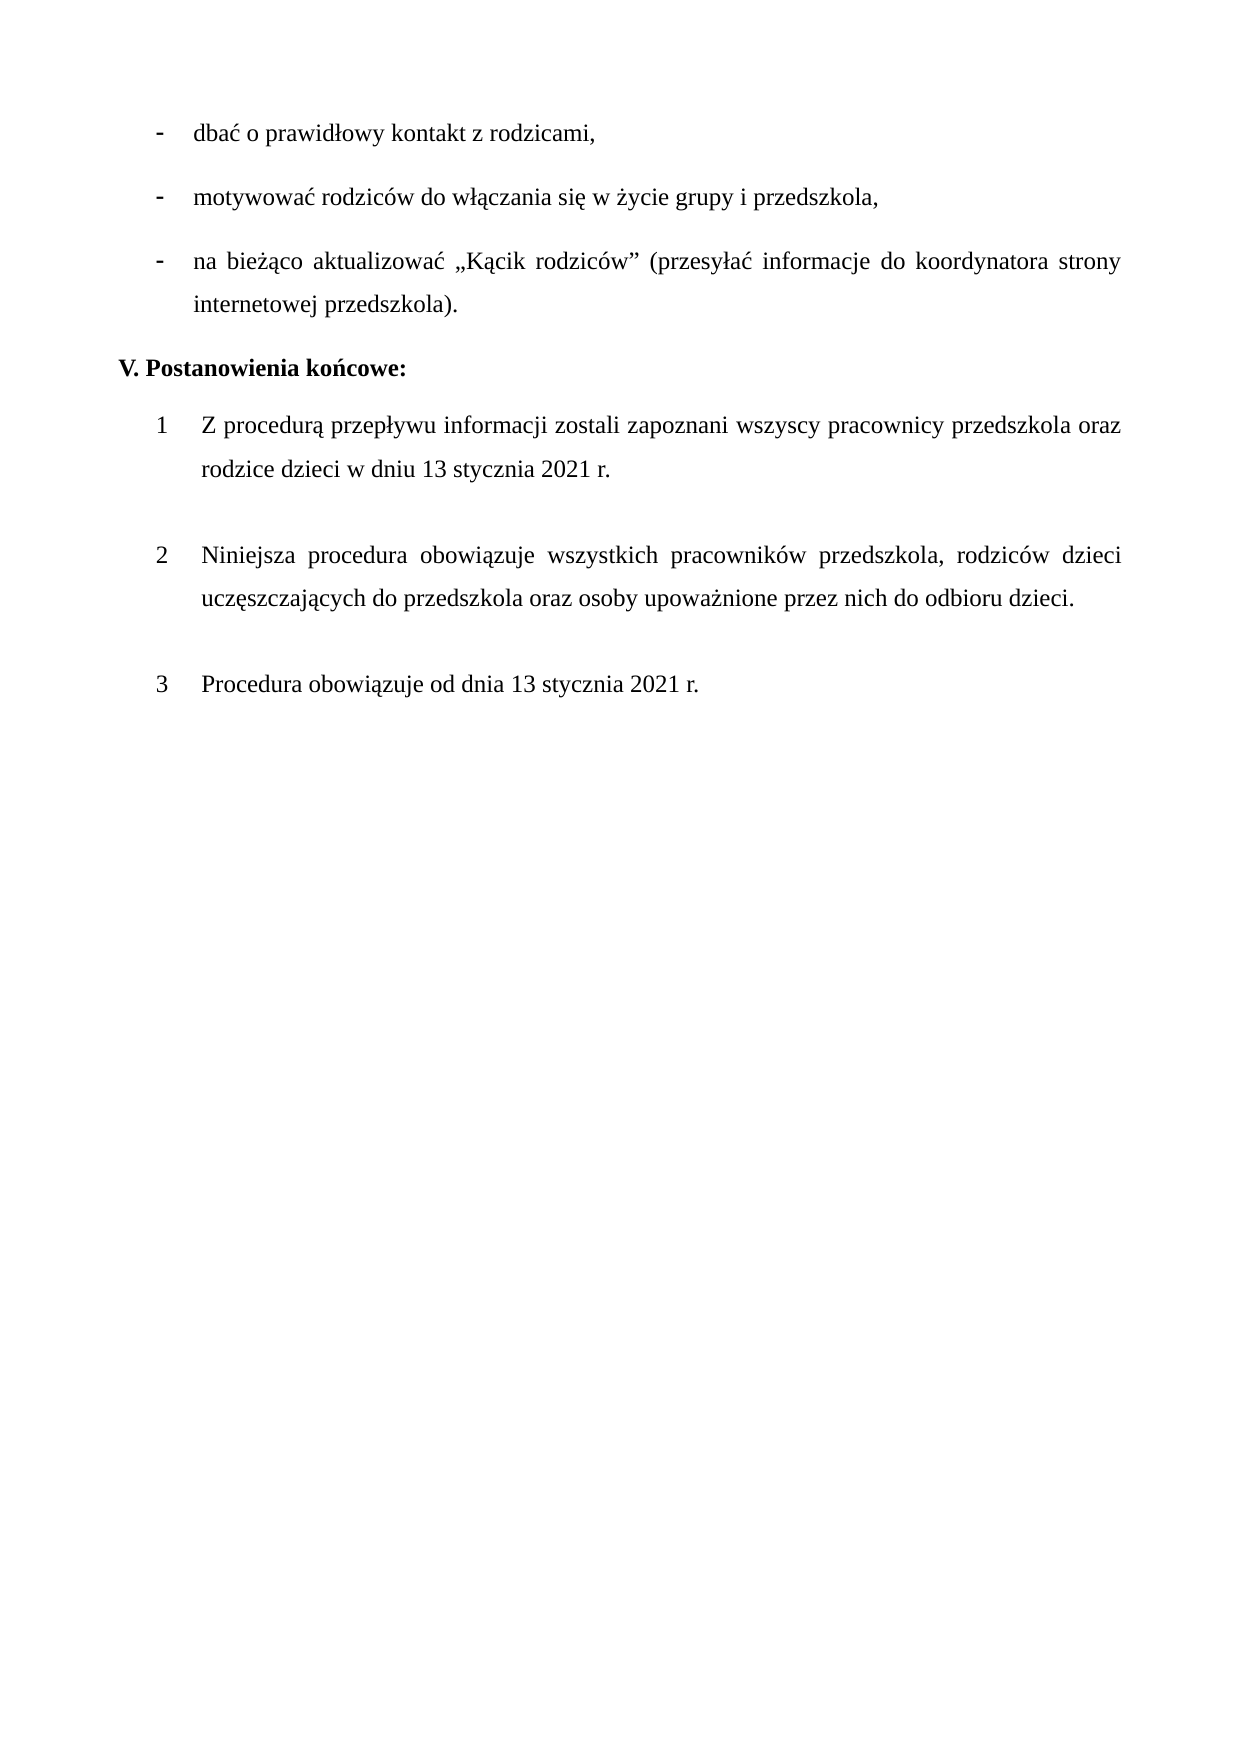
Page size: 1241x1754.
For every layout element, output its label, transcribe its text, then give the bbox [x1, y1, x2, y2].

list motywować rodziców do włączania się w życie grupy i przedszkola, [156, 182, 1122, 211]
list na bieżąco aktualizować „Kącik rodziców” (przesyłać informacje do koordynatora strony internetowej przedszkola). [156, 246, 1122, 318]
list dbać o prawidłowy kontakt z rodzicami, [156, 118, 1122, 147]
text V. Postanowienia końcowe: [118, 353, 1122, 382]
list Procedura obowiązuje od dnia 13 stycznia 2021 r. [156, 669, 1122, 698]
list Niniejsza procedura obowiązuje wszystkich pracowników przedszkola, rodziców dzieci uczęszczających do przedszkola oraz osoby upoważnione przez nich do odbioru dzieci. [156, 540, 1122, 612]
list Z procedurą przepływu informacji zostali zapoznani wszyscy pracownicy przedszkola oraz rodzice dzieci w dniu 13 stycznia 2021 r. [156, 411, 1122, 482]
